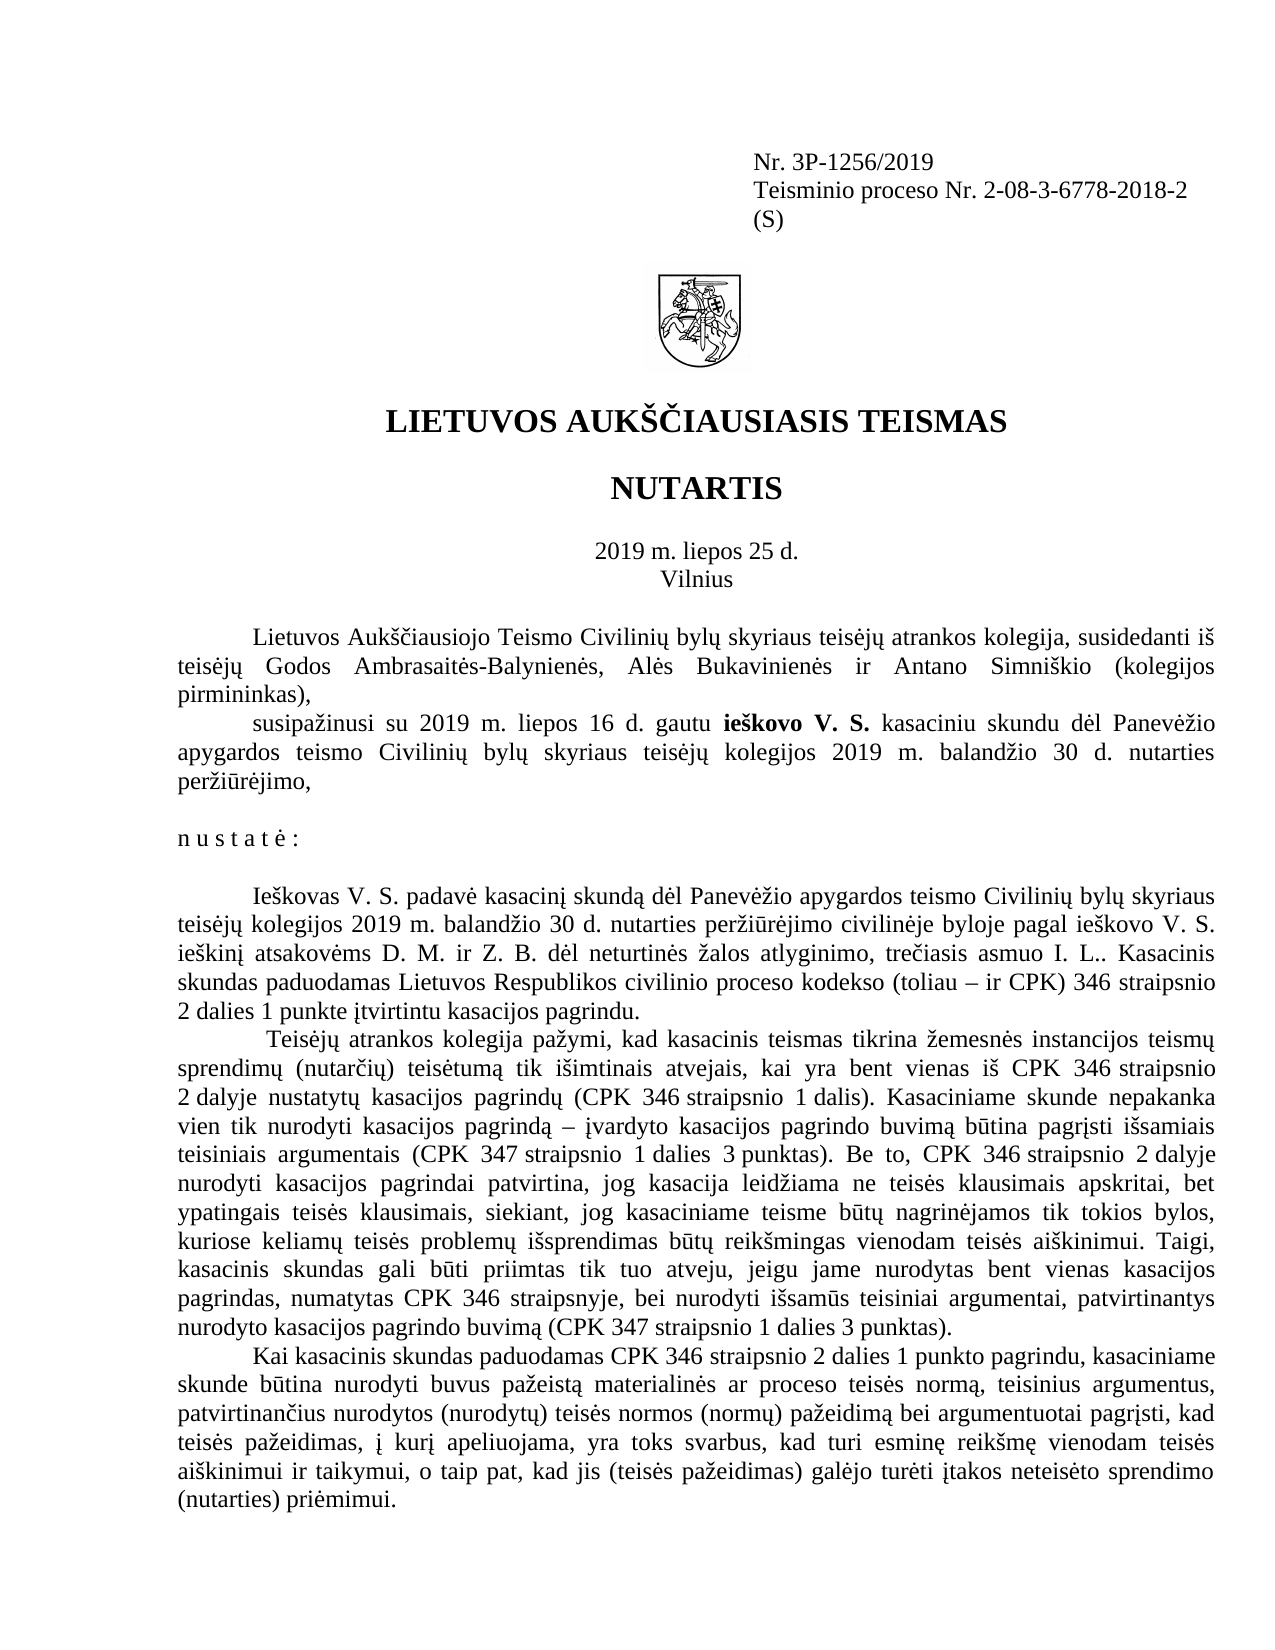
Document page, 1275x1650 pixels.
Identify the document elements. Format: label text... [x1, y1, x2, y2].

text Kai kasacinis skundas paduodamas CPK 346 straipsnio 2 dalies 1 punkto pagrindu, kasaciniame skunde būtina nurodyti buvus pažeistą materialinės ar proceso teisės normą, teisinius argumentus, patvirtinančius nurodytos (nurodytų) teisės normos (normų) pažeidimą bei argumentuotai pagrįsti, kad teisės pažeidimas, į kurį apeliuojama, yra toks svarbus, kad turi esminę reikšmę vienodam teisės aiškinimui ir taikymui, o taip pat, kad jis (teisės pažeidimas) galėjo turėti įtakos neteisėto sprendimo (nutarties) priėmimui. [177, 1341, 1216, 1513]
text (S) [177, 204, 1216, 233]
text Teisminio proceso Nr. 2-08-3-6778-2018-2 [177, 176, 1216, 204]
text n u s t a t ė : [177, 823, 1216, 852]
text NUTARTIS [177, 469, 1216, 507]
text Ieškovas V. S. padavė kasacinį skundą dėl Panevėžio apygardos teismo Civilinių bylų skyriaus teisėjų kolegijos 2019 m. balandžio 30 d. nutarties peržiūrėjimo civilinėje byloje pagal ieškovo V. S. ieškinį atsakovėms D. M. ir Z. B. dėl neturtinės žalos atlyginimo, trečiasis asmuo I. L.. Kasacinis skundas paduodamas Lietuvos Respublikos civilinio proceso kodekso (toliau – ir CPK) 346 straipsnio 2 dalies 1 punkte įtvirtintu kasacijos pagrindu. [177, 881, 1216, 1024]
text Nr. 3P-1256/2019 [177, 147, 1216, 176]
text Vilnius [177, 564, 1216, 593]
text 2019 m. liepos 25 d. [177, 536, 1216, 564]
text Teisėjų atrankos kolegija pažymi, kad kasacinis teismas tikrina žemesnės instancijos teismų sprendimų (nutarčių) teisėtumą tik išimtinais atvejais, kai yra bent vienas iš CPK 346 straipsnio 2 dalyje nustatytų kasacijos pagrindų (CPK 346 straipsnio 1 dalis). Kasaciniame skunde nepakanka vien tik nurodyti kasacijos pagrindą – įvardyto kasacijos pagrindo buvimą būtina pagrįsti išsamiais teisiniais argumentais (CPK 347 straipsnio 1 dalies 3 punktas). Be to, CPK 346 straipsnio 2 dalyje nurodyti kasacijos pagrindai patvirtina, jog kasacija leidžiama ne teisės klausimais apskritai, bet ypatingais teisės klausimais, siekiant, jog kasaciniame teisme būtų nagrinėjamos tik tokios bylos, kuriose keliamų teisės problemų išsprendimas būtų reikšmingas vienodam teisės aiškinimui. Taigi, kasacinis skundas gali būti priimtas tik tuo atveju, jeigu jame nurodytas bent vienas kasacijos pagrindas, numatytas CPK 346 straipsnyje, bei nurodyti išsamūs teisiniai argumentai, patvirtinantys nurodyto kasacijos pagrindo buvimą (CPK 347 straipsnio 1 dalies 3 punktas). [177, 1024, 1216, 1341]
text Lietuvos Aukščiausiojo Teismo Civilinių bylų skyriaus teisėjų atrankos kolegija, susidedanti iš teisėjų Godos Ambrasaitės-Balynienės, Alės Bukavinienės ir Antano Simniškio (kolegijos pirmininkas), [177, 622, 1216, 708]
text susipažinusi su 2019 m. liepos 16 d. gautu ieškovo V. S. kasaciniu skundu dėl Panevėžio apygardos teismo Civilinių bylų skyriaus teisėjų kolegijos 2019 m. balandžio 30 d. nutarties peržiūrėjimo, [177, 708, 1216, 794]
text LIETUVOS AUKŠČIAUSIASIS TEISMAS [177, 402, 1216, 440]
